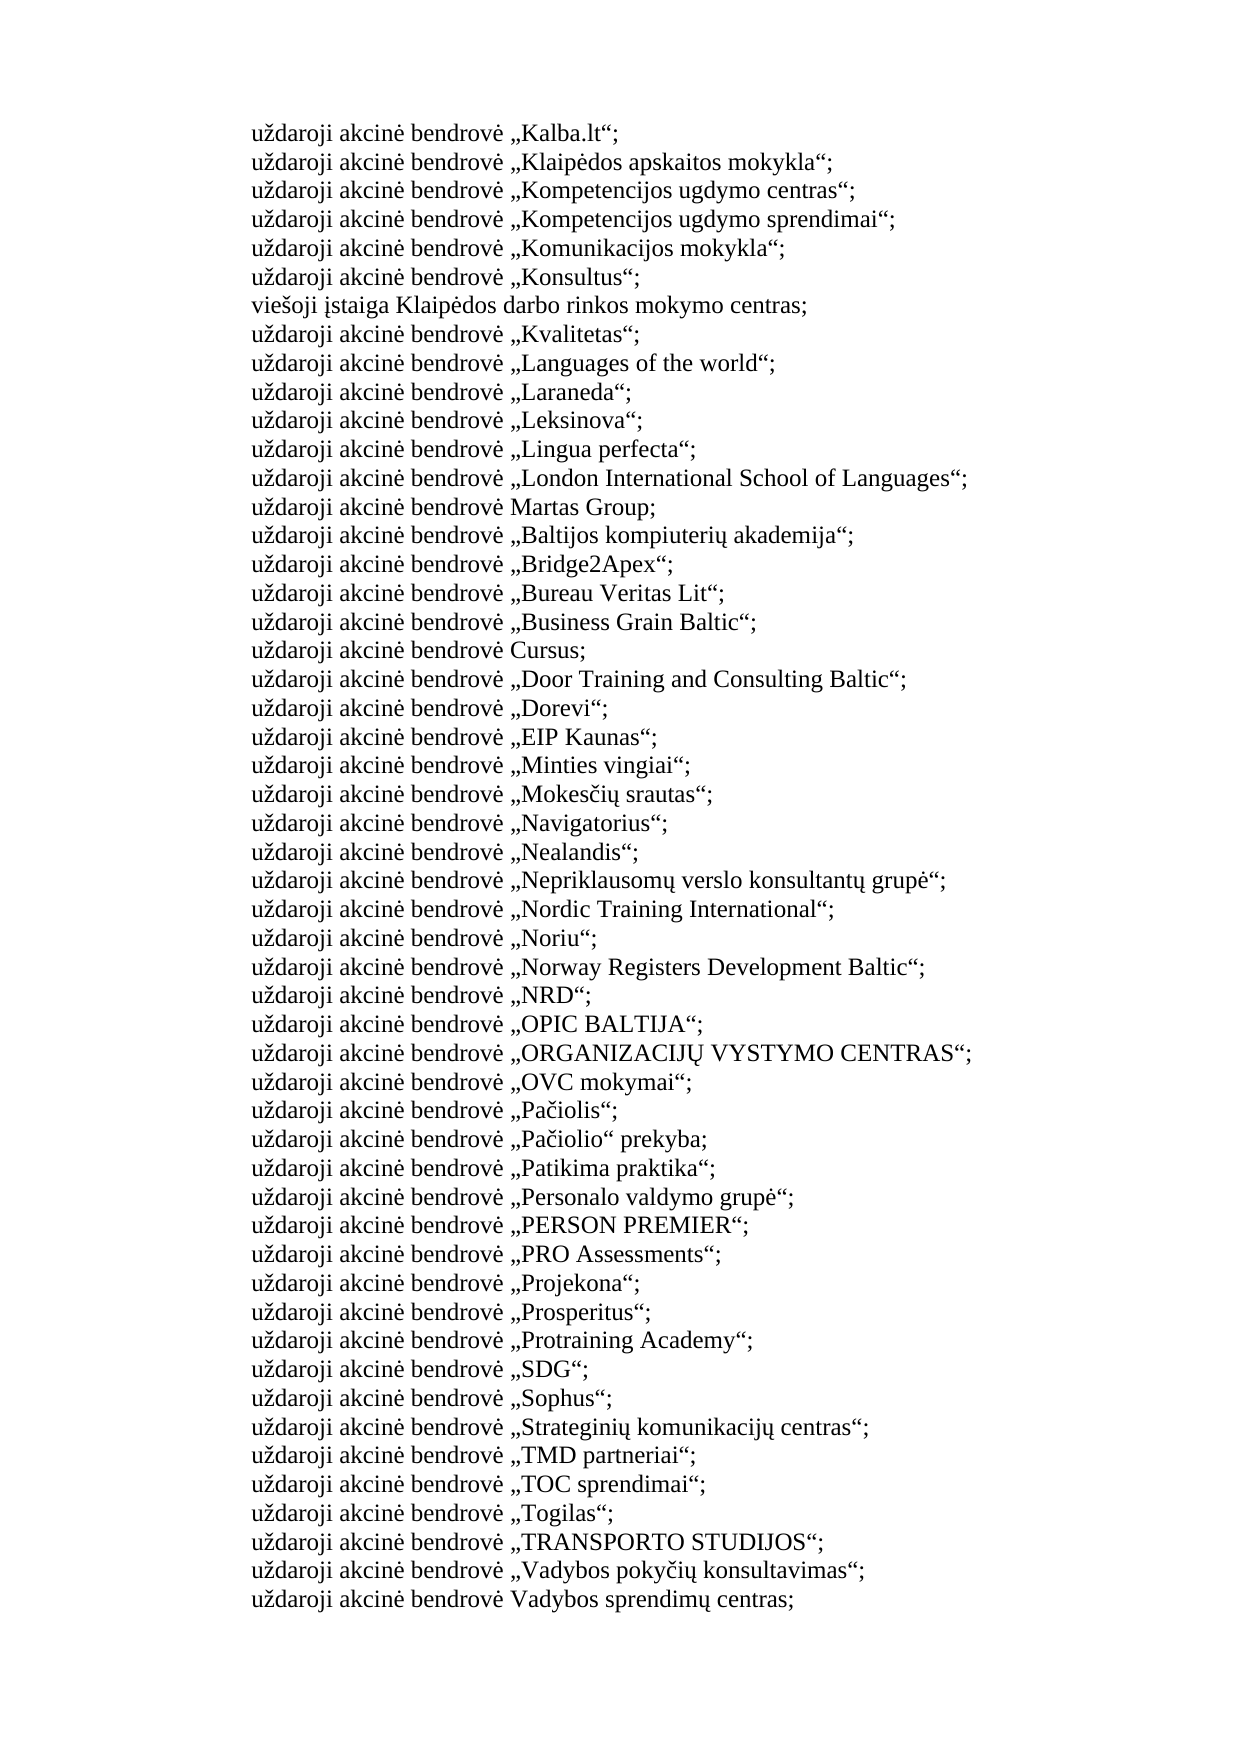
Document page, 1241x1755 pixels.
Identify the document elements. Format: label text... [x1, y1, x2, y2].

text uždaroji akcinė bendrovė „Komunikacijos mokykla“; [177, 233, 1181, 262]
text uždaroji akcinė bendrovė „Kalba.lt“; [177, 118, 1181, 147]
text viešoji įstaiga Klaipėdos darbo rinkos mokymo centras; [177, 291, 1181, 319]
text uždaroji akcinė bendrovė „Door Training and Consulting Baltic“; [177, 664, 1181, 693]
text uždaroji akcinė bendrovė „Norway Registers Development Baltic“; [177, 952, 1181, 981]
text uždaroji akcinė bendrovė „Bureau Veritas Lit“; [177, 578, 1181, 607]
text uždaroji akcinė bendrovė „TRANSPORTO STUDIJOS“; [177, 1527, 1181, 1556]
text uždaroji akcinė bendrovė „Patikima praktika“; [177, 1153, 1181, 1182]
text uždaroji akcinė bendrovė „Laraneda“; [177, 377, 1181, 406]
text uždaroji akcinė bendrovė „Kompetencijos ugdymo sprendimai“; [177, 204, 1181, 233]
text uždaroji akcinė bendrovė „Business Grain Baltic“; [177, 607, 1181, 636]
text uždaroji akcinė bendrovė „Kompetencijos ugdymo centras“; [177, 176, 1181, 204]
text uždaroji akcinė bendrovė „Protraining Academy“; [177, 1326, 1181, 1354]
text uždaroji akcinė bendrovė „Lingua perfecta“; [177, 434, 1181, 463]
text uždaroji akcinė bendrovė „Klaipėdos apskaitos mokykla“; [177, 147, 1181, 176]
text uždaroji akcinė bendrovė „Vadybos pokyčių konsultavimas“; [177, 1556, 1181, 1584]
text uždaroji akcinė bendrovė Vadybos sprendimų centras; [177, 1584, 1181, 1613]
text uždaroji akcinė bendrovė „Baltijos kompiuterių akademija“; [177, 521, 1181, 549]
text uždaroji akcinė bendrovė „Nordic Training International“; [177, 894, 1181, 923]
text uždaroji akcinė bendrovė „PERSON PREMIER“; [177, 1211, 1181, 1239]
text uždaroji akcinė bendrovė „Konsultus“; [177, 262, 1181, 291]
text uždaroji akcinė bendrovė „Navigatorius“; [177, 808, 1181, 837]
text uždaroji akcinė bendrovė „NRD“; [177, 981, 1181, 1009]
text uždaroji akcinė bendrovė „Pačiolis“; [177, 1096, 1181, 1124]
text uždaroji akcinė bendrovė „Bridge2Apex“; [177, 549, 1181, 578]
text uždaroji akcinė bendrovė „PRO Assessments“; [177, 1239, 1181, 1268]
text uždaroji akcinė bendrovė „OPIC BALTIJA“; [177, 1009, 1181, 1038]
text uždaroji akcinė bendrovė „Strateginių komunikacijų centras“; [177, 1412, 1181, 1441]
text uždaroji akcinė bendrovė „Kvalitetas“; [177, 319, 1181, 348]
text uždaroji akcinė bendrovė „ORGANIZACIJŲ VYSTYMO CENTRAS“; [177, 1038, 1181, 1067]
text uždaroji akcinė bendrovė „Personalo valdymo grupė“; [177, 1182, 1181, 1211]
text uždaroji akcinė bendrovė „Projekona“; [177, 1268, 1181, 1297]
text uždaroji akcinė bendrovė „Leksinova“; [177, 406, 1181, 434]
text uždaroji akcinė bendrovė „Prosperitus“; [177, 1297, 1181, 1326]
text uždaroji akcinė bendrovė „Nepriklausomų verslo konsultantų grupė“; [177, 866, 1181, 894]
text uždaroji akcinė bendrovė Cursus; [177, 636, 1181, 664]
text uždaroji akcinė bendrovė „Pačiolio“ prekyba; [177, 1124, 1181, 1153]
text uždaroji akcinė bendrovė „Languages of the world“; [177, 348, 1181, 377]
text uždaroji akcinė bendrovė „Noriu“; [177, 923, 1181, 952]
text uždaroji akcinė bendrovė „Mokesčių srautas“; [177, 779, 1181, 808]
text uždaroji akcinė bendrovė „Sophus“; [177, 1383, 1181, 1412]
text uždaroji akcinė bendrovė „Nealandis“; [177, 837, 1181, 866]
text uždaroji akcinė bendrovė „TMD partneriai“; [177, 1441, 1181, 1469]
text uždaroji akcinė bendrovė „SDG“; [177, 1354, 1181, 1383]
text uždaroji akcinė bendrovė Martas Group; [177, 492, 1181, 521]
text uždaroji akcinė bendrovė „London International School of Languages“; [177, 463, 1181, 492]
text uždaroji akcinė bendrovė „Dorevi“; [177, 693, 1181, 722]
text uždaroji akcinė bendrovė „TOC sprendimai“; [177, 1469, 1181, 1498]
text uždaroji akcinė bendrovė „Minties vingiai“; [177, 751, 1181, 779]
text uždaroji akcinė bendrovė „OVC mokymai“; [177, 1067, 1181, 1096]
text uždaroji akcinė bendrovė „Togilas“; [177, 1498, 1181, 1527]
text uždaroji akcinė bendrovė „EIP Kaunas“; [177, 722, 1181, 751]
